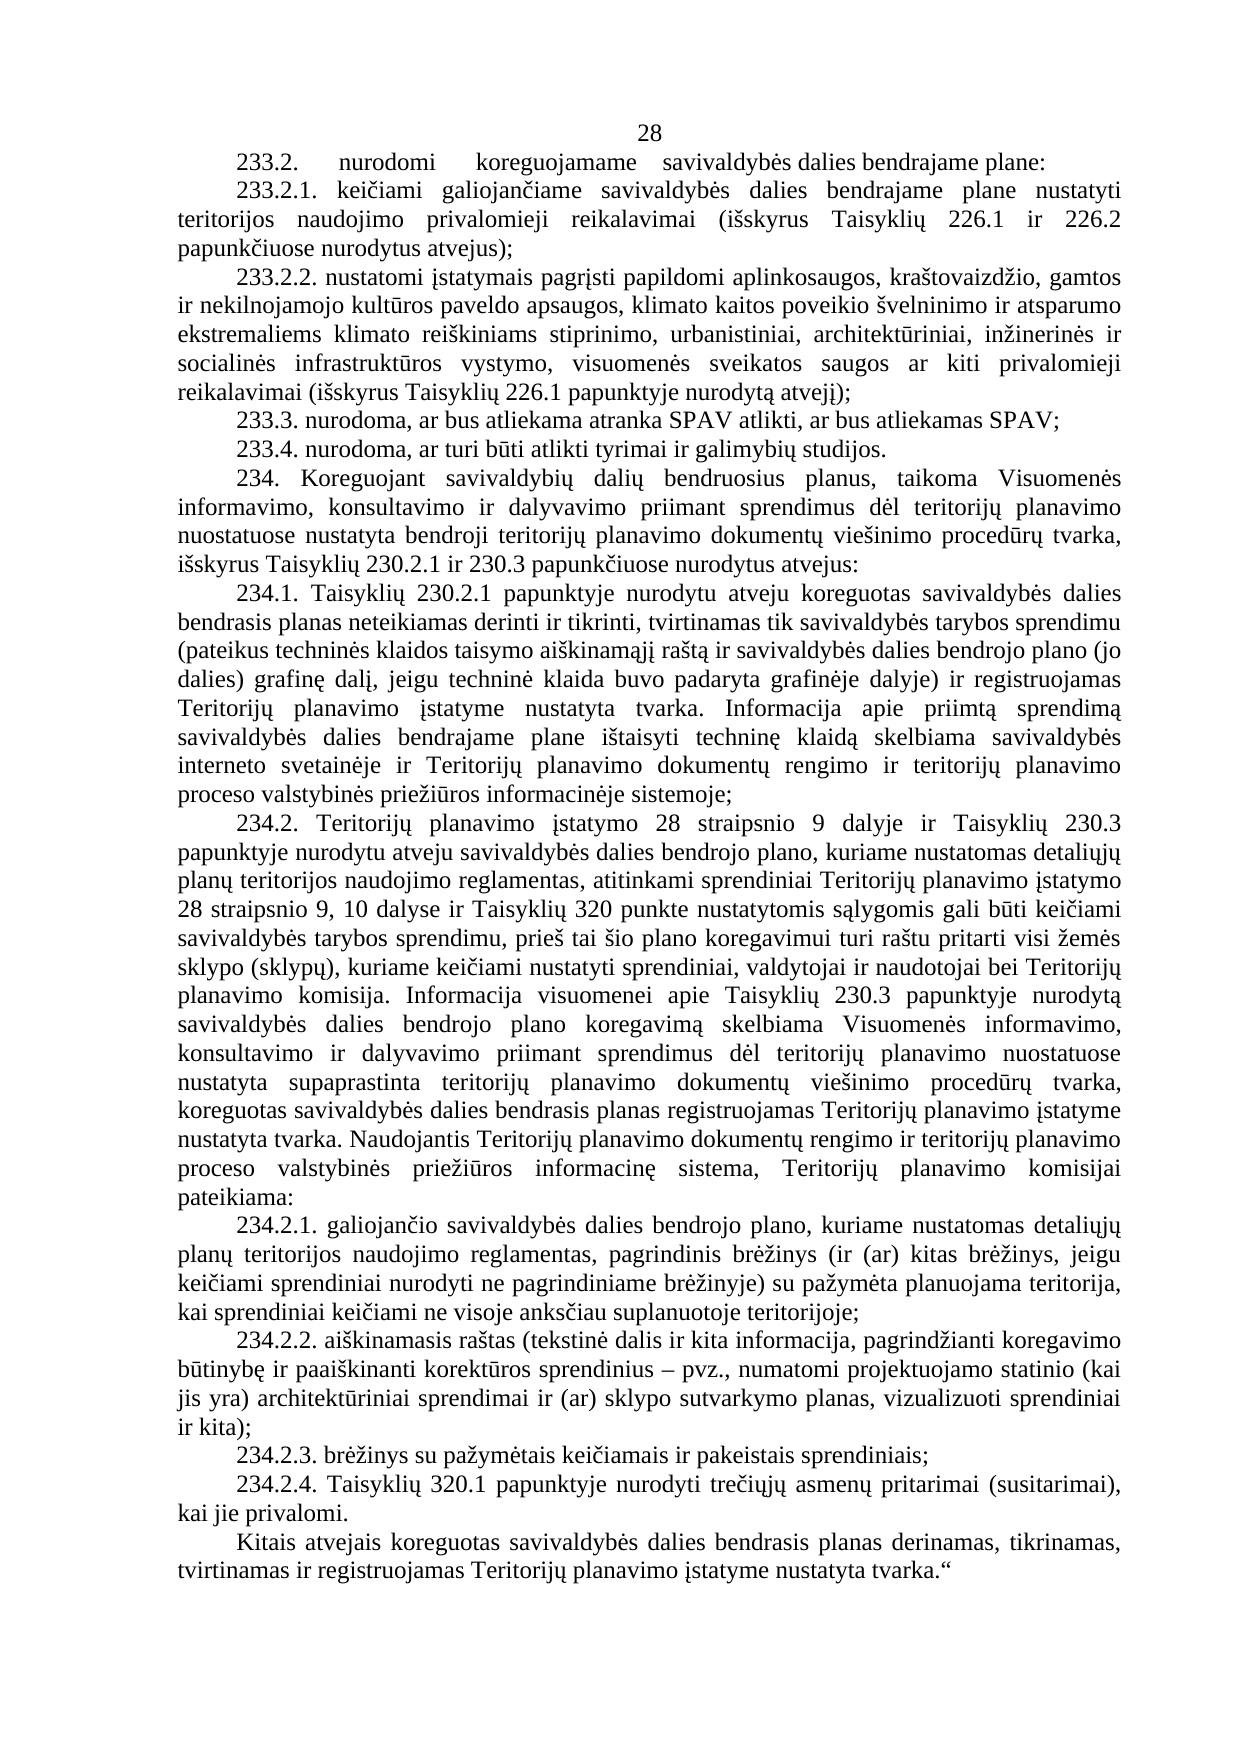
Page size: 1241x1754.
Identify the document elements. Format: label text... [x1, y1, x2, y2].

text 234.2. Teritorijų planavimo įstatymo 28 straipsnio 9 dalyje ir Taisyklių 230.3 papunktyje nurodytu atveju savivaldybės dalies bendrojo plano, kuriame nustatomas detaliųjų planų teritorijos naudojimo reglamentas, atitinkami sprendiniai Teritorijų planavimo įstatymo 28 straipsnio 9, 10 dalyse ir Taisyklių 320 punkte nustatytomis sąlygomis gali būti keičiami savivaldybės tarybos sprendimu, prieš tai šio plano koregavimui turi raštu pritarti visi žemės sklypo (sklypų), kuriame keičiami nustatyti sprendiniai, valdytojai ir naudotojai bei Teritorijų planavimo komisija. Informacija visuomenei apie Taisyklių 230.3 papunktyje nurodytą savivaldybės dalies bendrojo plano koregavimą skelbiama Visuomenės informavimo, konsultavimo ir dalyvavimo priimant sprendimus dėl teritorijų planavimo nuostatuose nustatyta supaprastinta teritorijų planavimo dokumentų viešinimo procedūrų tvarka, koreguotas savivaldybės dalies bendrasis planas registruojamas Teritorijų planavimo įstatyme nustatyta tvarka. Naudojantis Teritorijų planavimo dokumentų rengimo ir teritorijų planavimo proceso valstybinės priežiūros informacinę sistema, Teritorijų planavimo komisijai pateikiama: [177, 808, 1122, 1211]
text 234.2.3. brėžinys su pažymėtais keičiamais ir pakeistais sprendiniais; [177, 1441, 1122, 1469]
text 233.3. nurodoma, ar bus atliekama atranka SPAV atlikti, ar bus atliekamas SPAV; [177, 406, 1122, 434]
text 233.2.1. keičiami galiojančiame savivaldybės dalies bendrajame plane nustatyti teritorijos naudojimo privalomieji reikalavimai (išskyrus Taisyklių 226.1 ir 226.2 papunkčiuose nurodytus atvejus); [177, 176, 1122, 262]
text 234.2.2. aiškinamasis raštas (tekstinė dalis ir kita informacija, pagrindžianti koregavimo būtinybę ir paaiškinanti korektūros sprendinius – pvz., numatomi projektuojamo statinio (kai jis yra) architektūriniai sprendimai ir (ar) sklypo sutvarkymo planas, vizualizuoti sprendiniai ir kita); [177, 1326, 1122, 1441]
text 233.4. nurodoma, ar turi būti atlikti tyrimai ir galimybių studijos. [177, 434, 1122, 463]
text 234.2.4. Taisyklių 320.1 papunktyje nurodyti trečiųjų asmenų pritarimai (susitarimai), kai jie privalomi. [177, 1469, 1122, 1527]
text 233.2. nurodomi koreguojamame savivaldybės dalies bendrajame plane: [177, 147, 1122, 176]
text 234.1. Taisyklių 230.2.1 papunktyje nurodytu atveju koreguotas savivaldybės dalies bendrasis planas neteikiamas derinti ir tikrinti, tvirtinamas tik savivaldybės tarybos sprendimu (pateikus techninės klaidos taisymo aiškinamąjį raštą ir savivaldybės dalies bendrojo plano (jo dalies) grafinę dalį, jeigu techninė klaida buvo padaryta grafinėje dalyje) ir registruojamas Teritorijų planavimo įstatyme nustatyta tvarka. Informacija apie priimtą sprendimą savivaldybės dalies bendrajame plane ištaisyti techninę klaidą skelbiama savivaldybės interneto svetainėje ir Teritorijų planavimo dokumentų rengimo ir teritorijų planavimo proceso valstybinės priežiūros informacinėje sistemoje; [177, 578, 1122, 808]
text Kitais atvejais koreguotas savivaldybės dalies bendrasis planas derinamas, tikrinamas, tvirtinamas ir registruojamas Teritorijų planavimo įstatyme nustatyta tvarka.“ [177, 1527, 1122, 1584]
text 234. Koreguojant savivaldybių dalių bendruosius planus, taikoma Visuomenės informavimo, konsultavimo ir dalyvavimo priimant sprendimus dėl teritorijų planavimo nuostatuose nustatyta bendroji teritorijų planavimo dokumentų viešinimo procedūrų tvarka, išskyrus Taisyklių 230.2.1 ir 230.3 papunkčiuose nurodytus atvejus: [177, 463, 1122, 578]
text 234.2.1. galiojančio savivaldybės dalies bendrojo plano, kuriame nustatomas detaliųjų planų teritorijos naudojimo reglamentas, pagrindinis brėžinys (ir (ar) kitas brėžinys, jeigu keičiami sprendiniai nurodyti ne pagrindiniame brėžinyje) su pažymėta planuojama teritorija, kai sprendiniai keičiami ne visoje anksčiau suplanuotoje teritorijoje; [177, 1211, 1122, 1326]
text 233.2.2. nustatomi įstatymais pagrįsti papildomi aplinkosaugos, kraštovaizdžio, gamtos ir nekilnojamojo kultūros paveldo apsaugos, klimato kaitos poveikio švelninimo ir atsparumo ekstremaliems klimato reiškiniams stiprinimo, urbanistiniai, architektūriniai, inžinerinės ir socialinės infrastruktūros vystymo, visuomenės sveikatos saugos ar kiti privalomieji reikalavimai (išskyrus Taisyklių 226.1 papunktyje nurodytą atvejį); [177, 262, 1122, 406]
